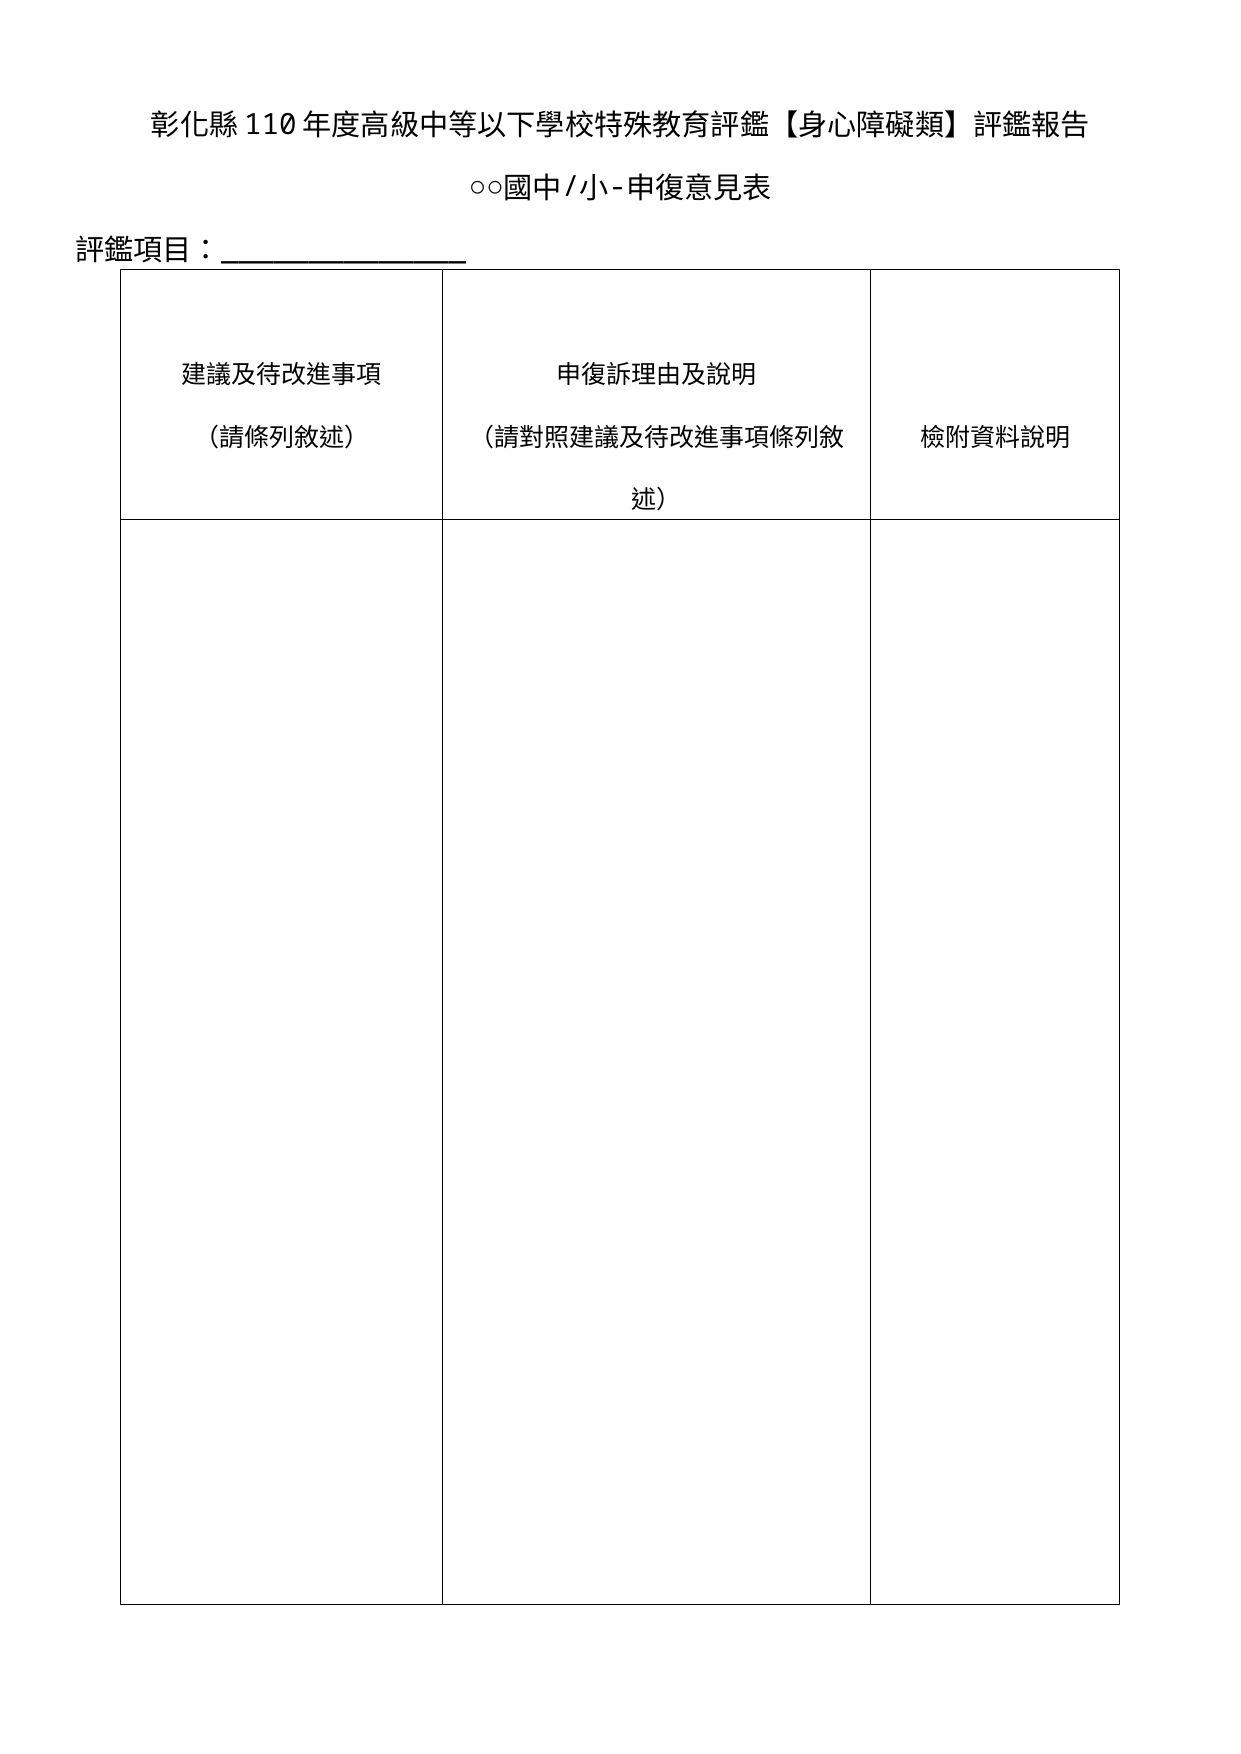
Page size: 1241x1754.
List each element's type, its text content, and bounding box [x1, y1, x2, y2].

table_cell [121, 520, 442, 1604]
table_header 檢附資料說明 [871, 270, 1119, 519]
table_cell [871, 520, 1119, 1604]
text ○○國中/小-申復意見表 [75, 144, 1165, 206]
table_header 建議及待改進事項 （請條列敘述） [121, 270, 442, 519]
table_header 申復訴理由及說明 （請對照建議及待改進事項條列敘述） [443, 270, 870, 519]
text 評鑑項目：______________ [75, 206, 1165, 269]
table_cell [443, 520, 870, 1604]
text 彰化縣110年度高級中等以下學校特殊教育評鑑【身心障礙類】評鑑報告 [75, 81, 1165, 144]
